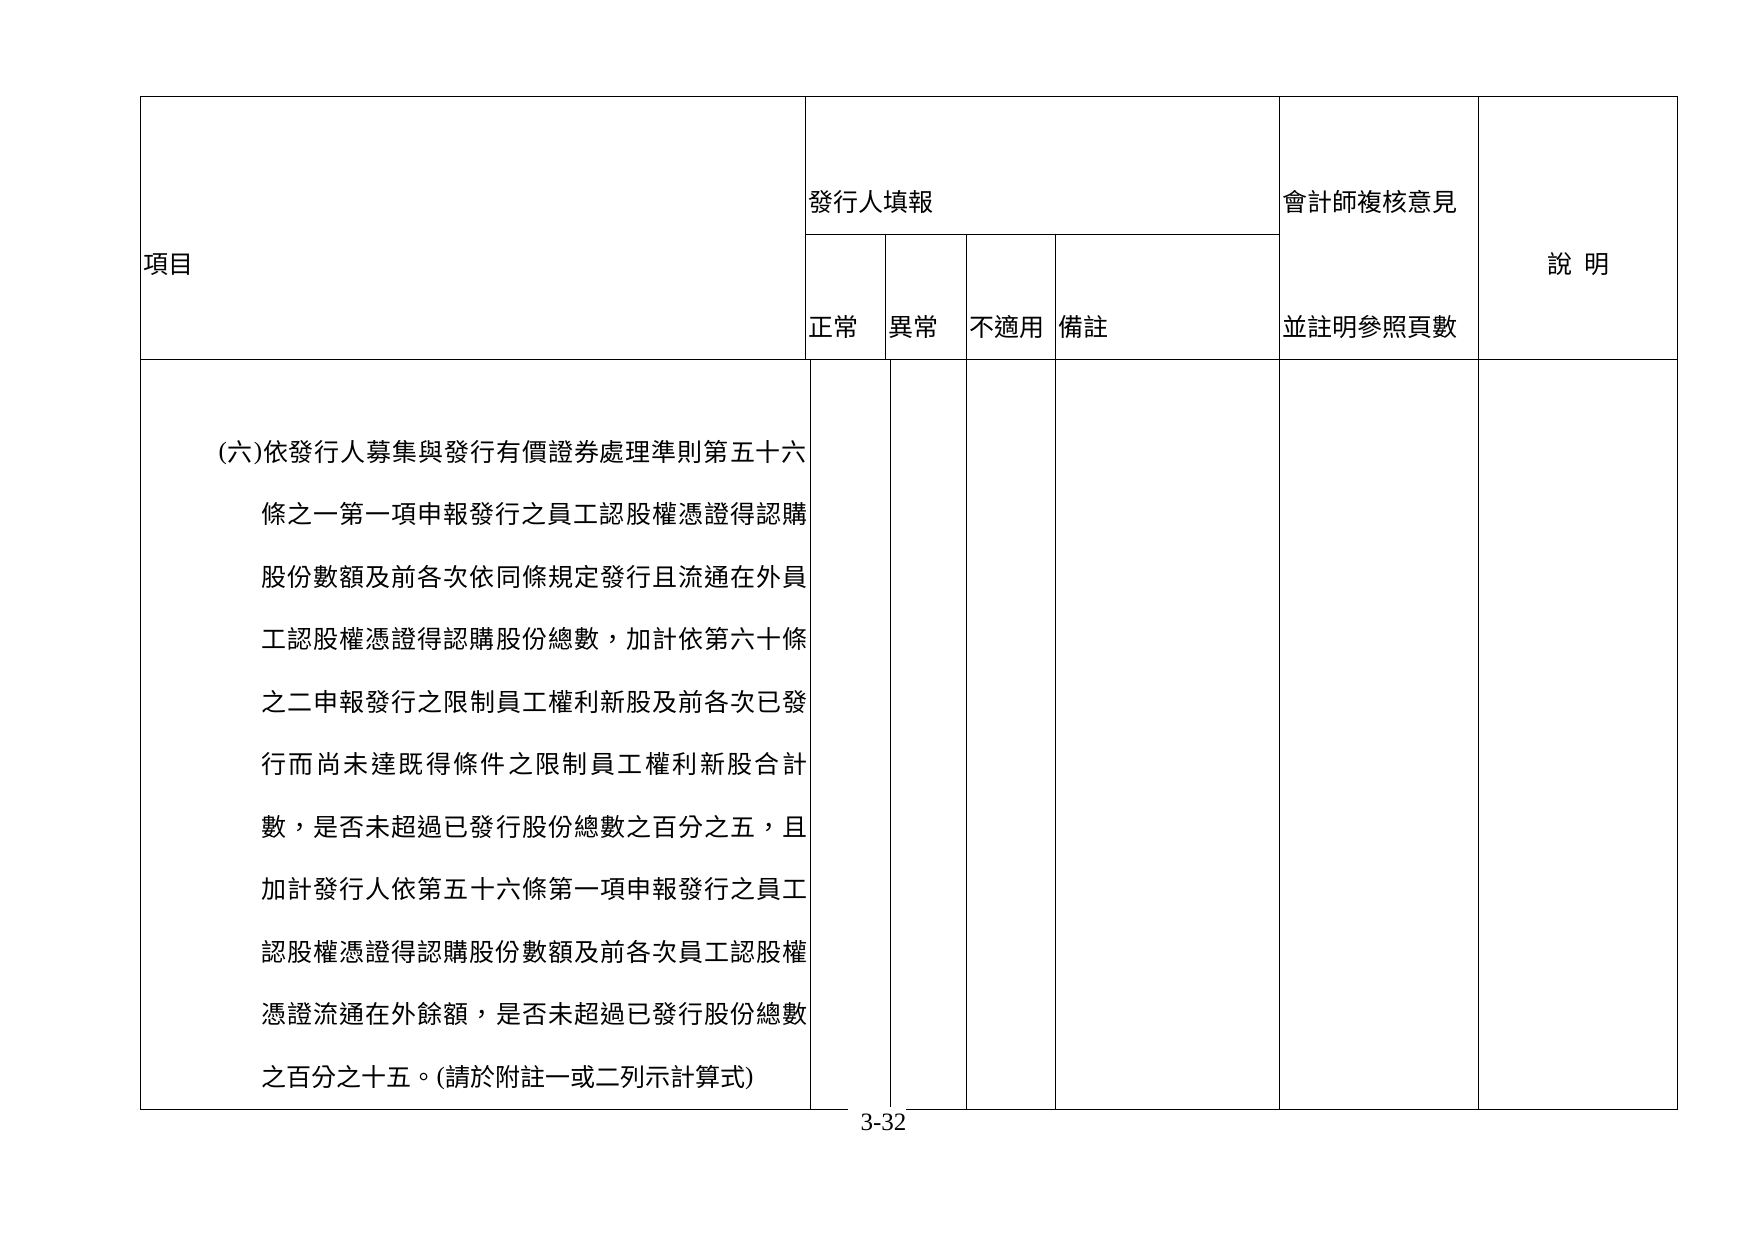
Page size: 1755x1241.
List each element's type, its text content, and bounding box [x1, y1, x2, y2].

table_cell [891, 360, 966, 1108]
table_cell [1056, 360, 1279, 1108]
table_header 會計師複核意見 並註明參照頁數 [1280, 97, 1478, 358]
table_cell [967, 360, 1055, 1108]
table_cell 異常 [886, 235, 966, 358]
table_cell 備註 [1056, 235, 1279, 358]
table_header 說 明 [1479, 97, 1677, 358]
table_cell 正常 [806, 235, 885, 358]
table_cell [1479, 360, 1677, 1108]
table_cell (六)依發行人募集與發行有價證券處理準則第五十六條之一第一項申報發行之員工認股權憑證得認購股份數額及前各次依同條規定發行且流通在外員工認股權憑證得認購股份總數，加計依第六十條之二申報發行之限制員工權利新股及前各次已發行而尚未達既得條件之限制員工權利新股合計數，是否未超過已發行股份總數之百分之五，且加計發行人依第五十六條第一項申報發行之員工認股權憑證得認購股份數額及前各次員工認股權憑證流通在外餘額，是否未超過已發行股份總數之百分之十五。(請於附註一或二列示計算式) [141, 360, 810, 1108]
table_header 發行人填報 [806, 97, 1279, 233]
table_cell 不適用 [967, 235, 1055, 358]
table_header 項目 [141, 97, 805, 358]
table_cell [811, 360, 890, 1108]
table_cell [1280, 360, 1478, 1108]
